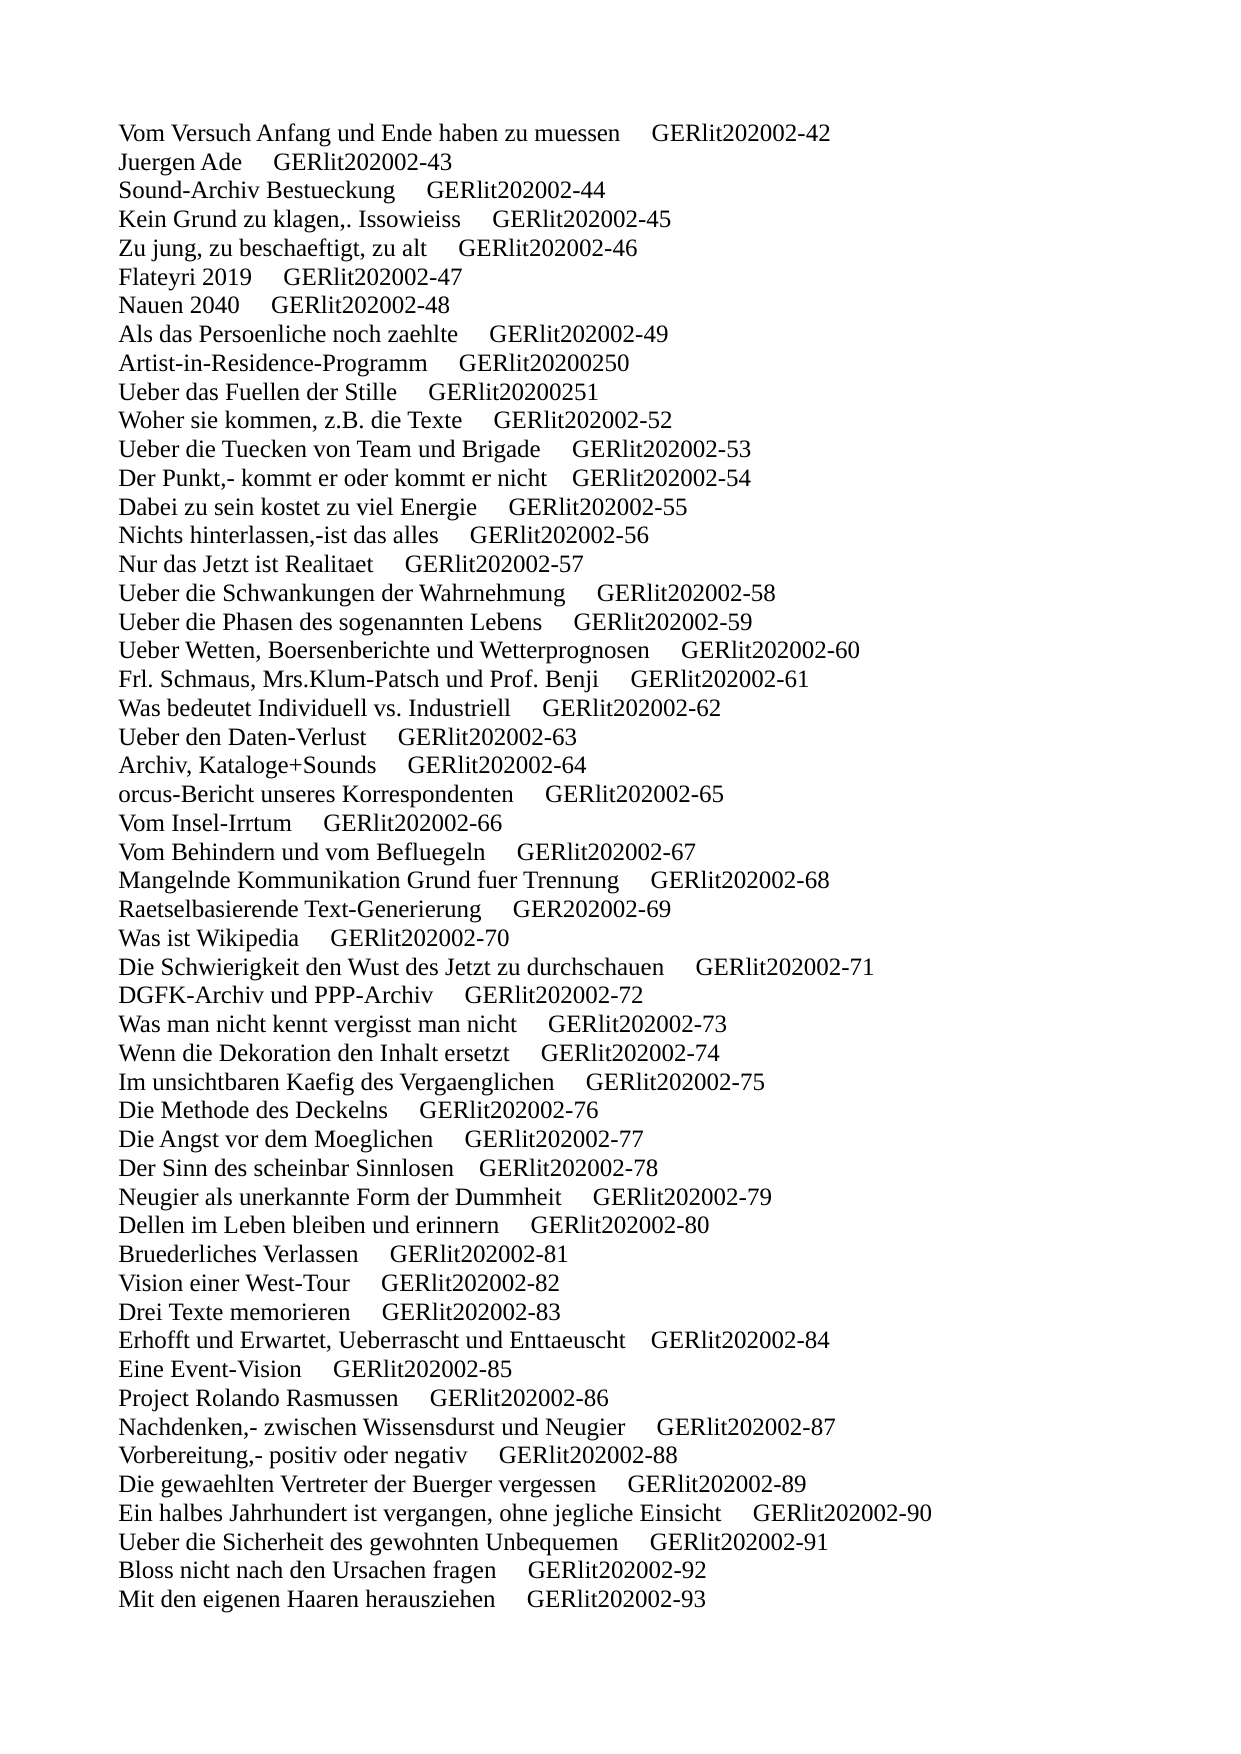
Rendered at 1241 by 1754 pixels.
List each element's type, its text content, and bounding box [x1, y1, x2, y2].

text Vom Versuch Anfang und Ende haben zu muessen GERlit202002-42 [118, 118, 1122, 147]
text Was bedeutet Individuell vs. Industriell GERlit202002-62 [118, 693, 1122, 722]
text Archiv, Kataloge+Sounds GERlit202002-64 [118, 751, 1122, 779]
text Ueber Wetten, Boersenberichte und Wetterprognosen GERlit202002-60 [118, 636, 1122, 664]
text Frl. Schmaus, Mrs.Klum-Patsch und Prof. Benji GERlit202002-61 [118, 664, 1122, 693]
text Woher sie kommen, z.B. die Texte GERlit202002-52 [118, 406, 1122, 434]
text Vision einer West-Tour GERlit202002-82 [118, 1268, 1122, 1297]
text Vom Behindern und vom Befluegeln GERlit202002-67 [118, 837, 1122, 866]
text Die Angst vor dem Moeglichen GERlit202002-77 [118, 1124, 1122, 1153]
text Sound-Archiv Bestueckung GERlit202002-44 [118, 176, 1122, 204]
text Mangelnde Kommunikation Grund fuer Trennung GERlit202002-68 [118, 866, 1122, 894]
text Vorbereitung,- positiv oder negativ GERlit202002-88 [118, 1441, 1122, 1469]
text Ueber die Sicherheit des gewohnten Unbequemen GERlit202002-91 [118, 1527, 1122, 1556]
text Nichts hinterlassen,-ist das alles GERlit202002-56 [118, 521, 1122, 549]
text Der Punkt,- kommt er oder kommt er nicht GERlit202002-54 [118, 463, 1122, 492]
text Nauen 2040 GERlit202002-48 [118, 291, 1122, 319]
text Nachdenken,- zwischen Wissensdurst und Neugier GERlit202002-87 [118, 1412, 1122, 1441]
text Flateyri 2019 GERlit202002-47 [118, 262, 1122, 291]
text Zu jung, zu beschaeftigt, zu alt GERlit202002-46 [118, 233, 1122, 262]
text Vom Insel-Irrtum GERlit202002-66 [118, 808, 1122, 837]
text Ueber das Fuellen der Stille GERlit20200251 [118, 377, 1122, 406]
text Die Schwierigkeit den Wust des Jetzt zu durchschauen GERlit202002-71 [118, 952, 1122, 981]
text Kein Grund zu klagen,. Issowieiss GERlit202002-45 [118, 204, 1122, 233]
text Die gewaehlten Vertreter der Buerger vergessen GERlit202002-89 [118, 1469, 1122, 1498]
text Eine Event-Vision GERlit202002-85 [118, 1354, 1122, 1383]
text Project Rolando Rasmussen GERlit202002-86 [118, 1383, 1122, 1412]
text Bloss nicht nach den Ursachen fragen GERlit202002-92 [118, 1556, 1122, 1584]
text Artist-in-Residence-Programm GERlit20200250 [118, 348, 1122, 377]
text Ueber den Daten-Verlust GERlit202002-63 [118, 722, 1122, 751]
text Ueber die Schwankungen der Wahrnehmung GERlit202002-58 [118, 578, 1122, 607]
text Die Methode des Deckelns GERlit202002-76 [118, 1096, 1122, 1124]
text Der Sinn des scheinbar Sinnlosen GERlit202002-78 [118, 1153, 1122, 1182]
text Raetselbasierende Text-Generierung GER202002-69 [118, 894, 1122, 923]
text Juergen Ade GERlit202002-43 [118, 147, 1122, 176]
text Was ist Wikipedia GERlit202002-70 [118, 923, 1122, 952]
text Erhofft und Erwartet, Ueberrascht und Enttaeuscht GERlit202002-84 [118, 1326, 1122, 1354]
text Was man nicht kennt vergisst man nicht GERlit202002-73 [118, 1009, 1122, 1038]
text Als das Persoenliche noch zaehlte GERlit202002-49 [118, 319, 1122, 348]
text Im unsichtbaren Kaefig des Vergaenglichen GERlit202002-75 [118, 1067, 1122, 1096]
text Mit den eigenen Haaren herausziehen GERlit202002-93 [118, 1584, 1122, 1613]
text DGFK-Archiv und PPP-Archiv GERlit202002-72 [118, 981, 1122, 1009]
text Wenn die Dekoration den Inhalt ersetzt GERlit202002-74 [118, 1038, 1122, 1067]
text Neugier als unerkannte Form der Dummheit GERlit202002-79 [118, 1182, 1122, 1211]
text Drei Texte memorieren GERlit202002-83 [118, 1297, 1122, 1326]
text Ueber die Phasen des sogenannten Lebens GERlit202002-59 [118, 607, 1122, 636]
text Dellen im Leben bleiben und erinnern GERlit202002-80 [118, 1211, 1122, 1239]
text Ein halbes Jahrhundert ist vergangen, ohne jegliche Einsicht GERlit202002-90 [118, 1498, 1122, 1527]
text orcus-Bericht unseres Korrespondenten GERlit202002-65 [118, 779, 1122, 808]
text Ueber die Tuecken von Team und Brigade GERlit202002-53 [118, 434, 1122, 463]
text Nur das Jetzt ist Realitaet GERlit202002-57 [118, 549, 1122, 578]
text Bruederliches Verlassen GERlit202002-81 [118, 1239, 1122, 1268]
text Dabei zu sein kostet zu viel Energie GERlit202002-55 [118, 492, 1122, 521]
